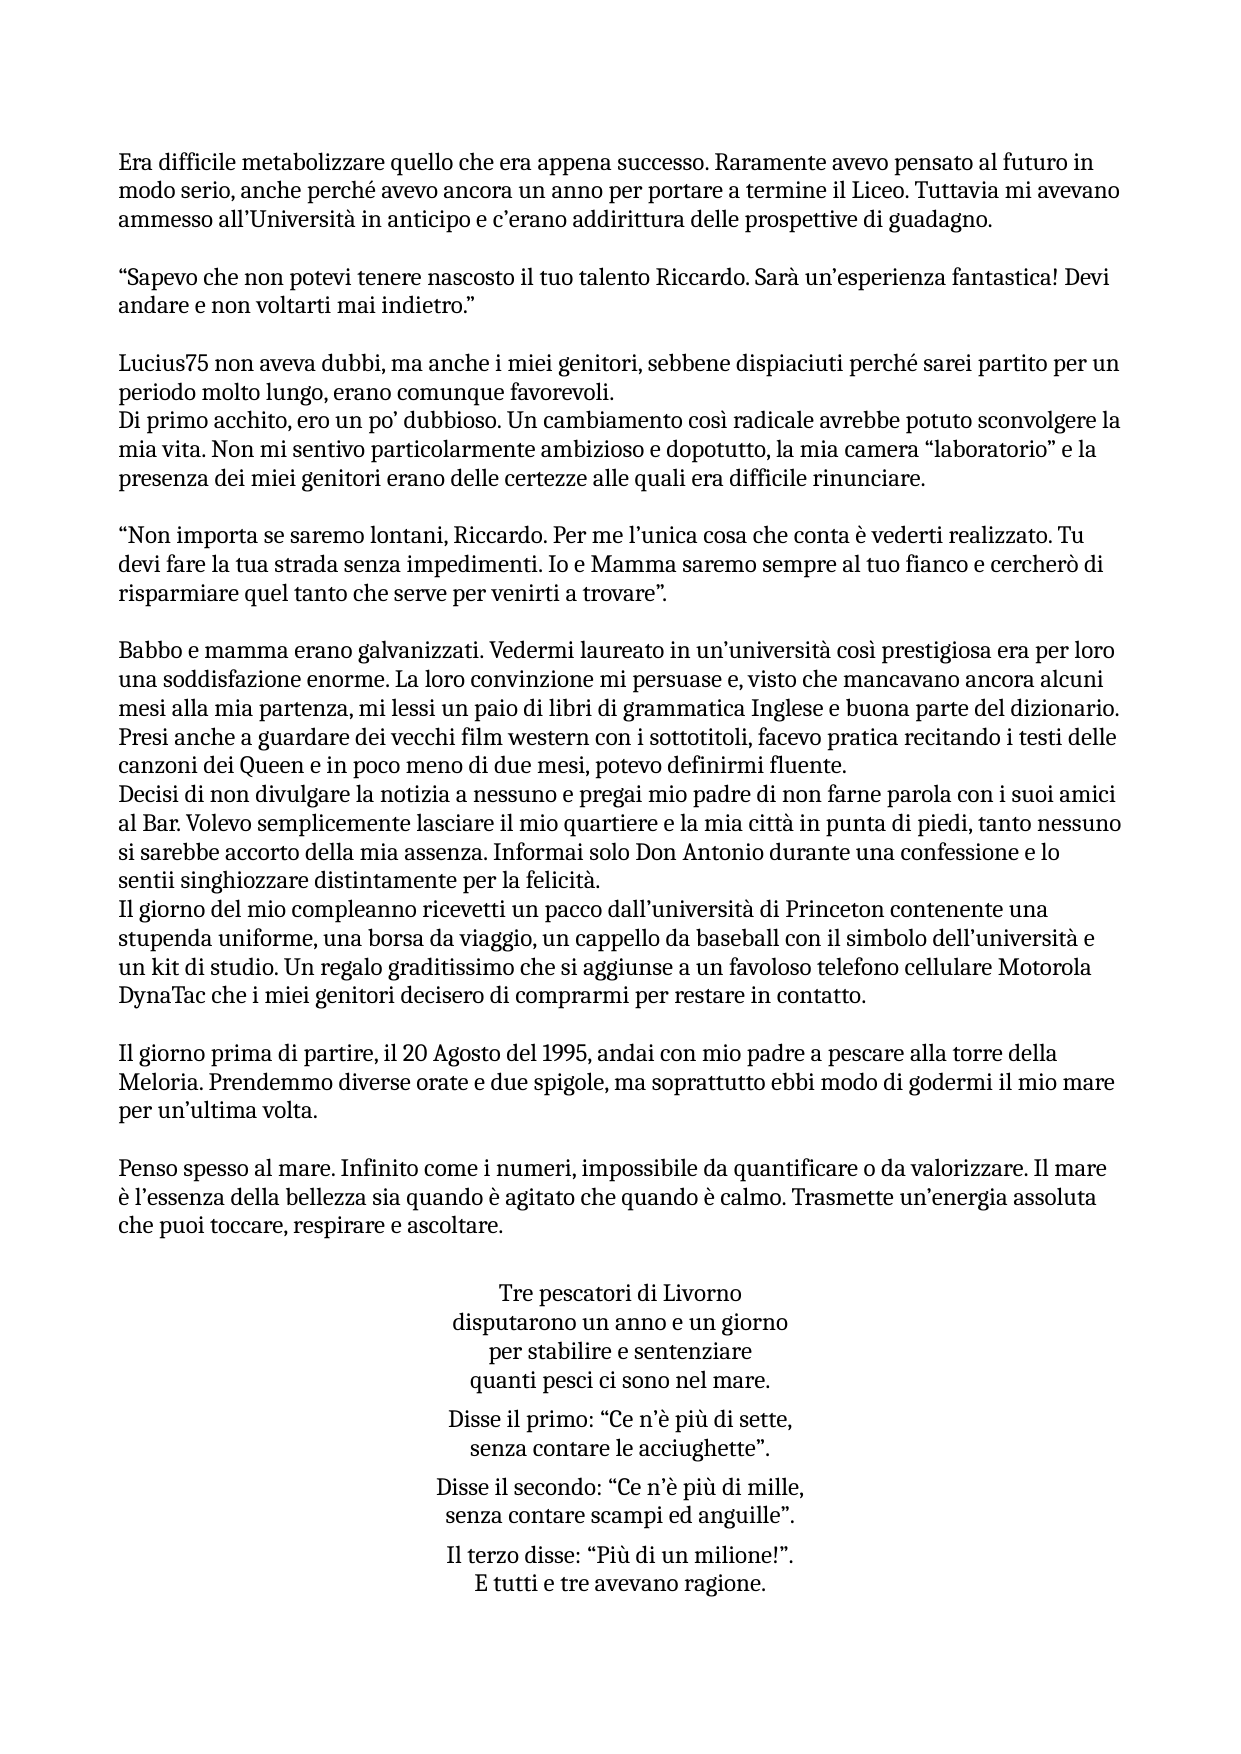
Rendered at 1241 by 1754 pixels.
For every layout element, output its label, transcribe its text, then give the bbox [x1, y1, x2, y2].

text “Non importa se saremo lontani, Riccardo. Per me l’unica cosa che conta è vederti realizzato. Tu devi fare la tua strada senza impedimenti. Io e Mamma saremo sempre al tuo fianco e cercherò di risparmiare quel tanto che serve per venirti a trovare”. [118, 521, 1122, 608]
text Decisi di non divulgare la notizia a nessuno e pregai mio padre di non farne parola con i suoi amici al Bar. Volevo semplicemente lasciare il mio quartiere e la mia città in punta di piedi, tanto nessuno si sarebbe accorto della mia assenza. Informai solo Don Antonio durante una confessione e lo sentii singhiozzare distintamente per la felicità. [118, 780, 1122, 895]
text Penso spesso al mare. Infinito come i numeri, impossibile da quantificare o da valorizzare. Il mare è l’essenza della bellezza sia quando è agitato che quando è calmo. Trasmette un’energia assoluta che puoi toccare, respirare e ascoltare. [118, 1154, 1122, 1240]
text Il giorno del mio compleanno ricevetti un pacco dall’università di Princeton contenente una stupenda uniforme, una borsa da viaggio, un cappello da baseball con il simbolo dell’università e un kit di studio. Un regalo graditissimo che si aggiunse a un favoloso telefono cellulare Motorola DynaTac che i miei genitori decisero di comprarmi per restare in contatto. [118, 895, 1122, 1010]
text Di primo acchito, ero un po’ dubbioso. Un cambiamento così radicale avrebbe potuto sconvolgere la mia vita. Non mi sentivo particolarmente ambizioso e dopotutto, la mia camera “laboratorio” e la presenza dei miei genitori erano delle certezze alle quali era difficile rinunciare. [118, 406, 1122, 493]
text Tre pescatori di Livorno disputarono un anno e un giorno per stabilire e sentenziare quanti pesci ci sono nel mare. [118, 1279, 1122, 1394]
text “Sapevo che non potevi tenere nascosto il tuo talento Riccardo. Sarà un’esperienza fantastica! Devi andare e non voltarti mai indietro.” [118, 263, 1122, 320]
text Il terzo disse: “Più di un milione!”. E tutti e tre avevano ragione. [118, 1541, 1122, 1598]
text Era difficile metabolizzare quello che era appena successo. Raramente avevo pensato al futuro in modo serio, anche perché avevo ancora un anno per portare a termine il Liceo. Tuttavia mi avevano ammesso all’Università in anticipo e c’erano addirittura delle prospettive di guadagno. [118, 148, 1122, 234]
text Lucius75 non aveva dubbi, ma anche i miei genitori, sebbene dispiaciuti perché sarei partito per un periodo molto lungo, erano comunque favorevoli. [118, 349, 1122, 406]
text Il giorno prima di partire, il 20 Agosto del 1995, andai con mio padre a pescare alla torre della Meloria. Prendemmo diverse orate e due spigole, ma soprattutto ebbi modo di godermi il mio mare per un’ultima volta. [118, 1039, 1122, 1125]
text Disse il primo: “Ce n’è più di sette, senza contare le acciughette”. [118, 1405, 1122, 1462]
text Babbo e mamma erano galvanizzati. Vedermi laureato in un’università così prestigiosa era per loro una soddisfazione enorme. La loro convinzione mi persuase e, visto che mancavano ancora alcuni mesi alla mia partenza, mi lessi un paio di libri di grammatica Inglese e buona parte del dizionario. Presi anche a guardare dei vecchi film western con i sottotitoli, facevo pratica recitando i testi delle canzoni dei Queen e in poco meno di due mesi, potevo definirmi fluente. [118, 636, 1122, 780]
text Disse il secondo: “Ce n’è più di mille, senza contare scampi ed anguille”. [118, 1473, 1122, 1530]
